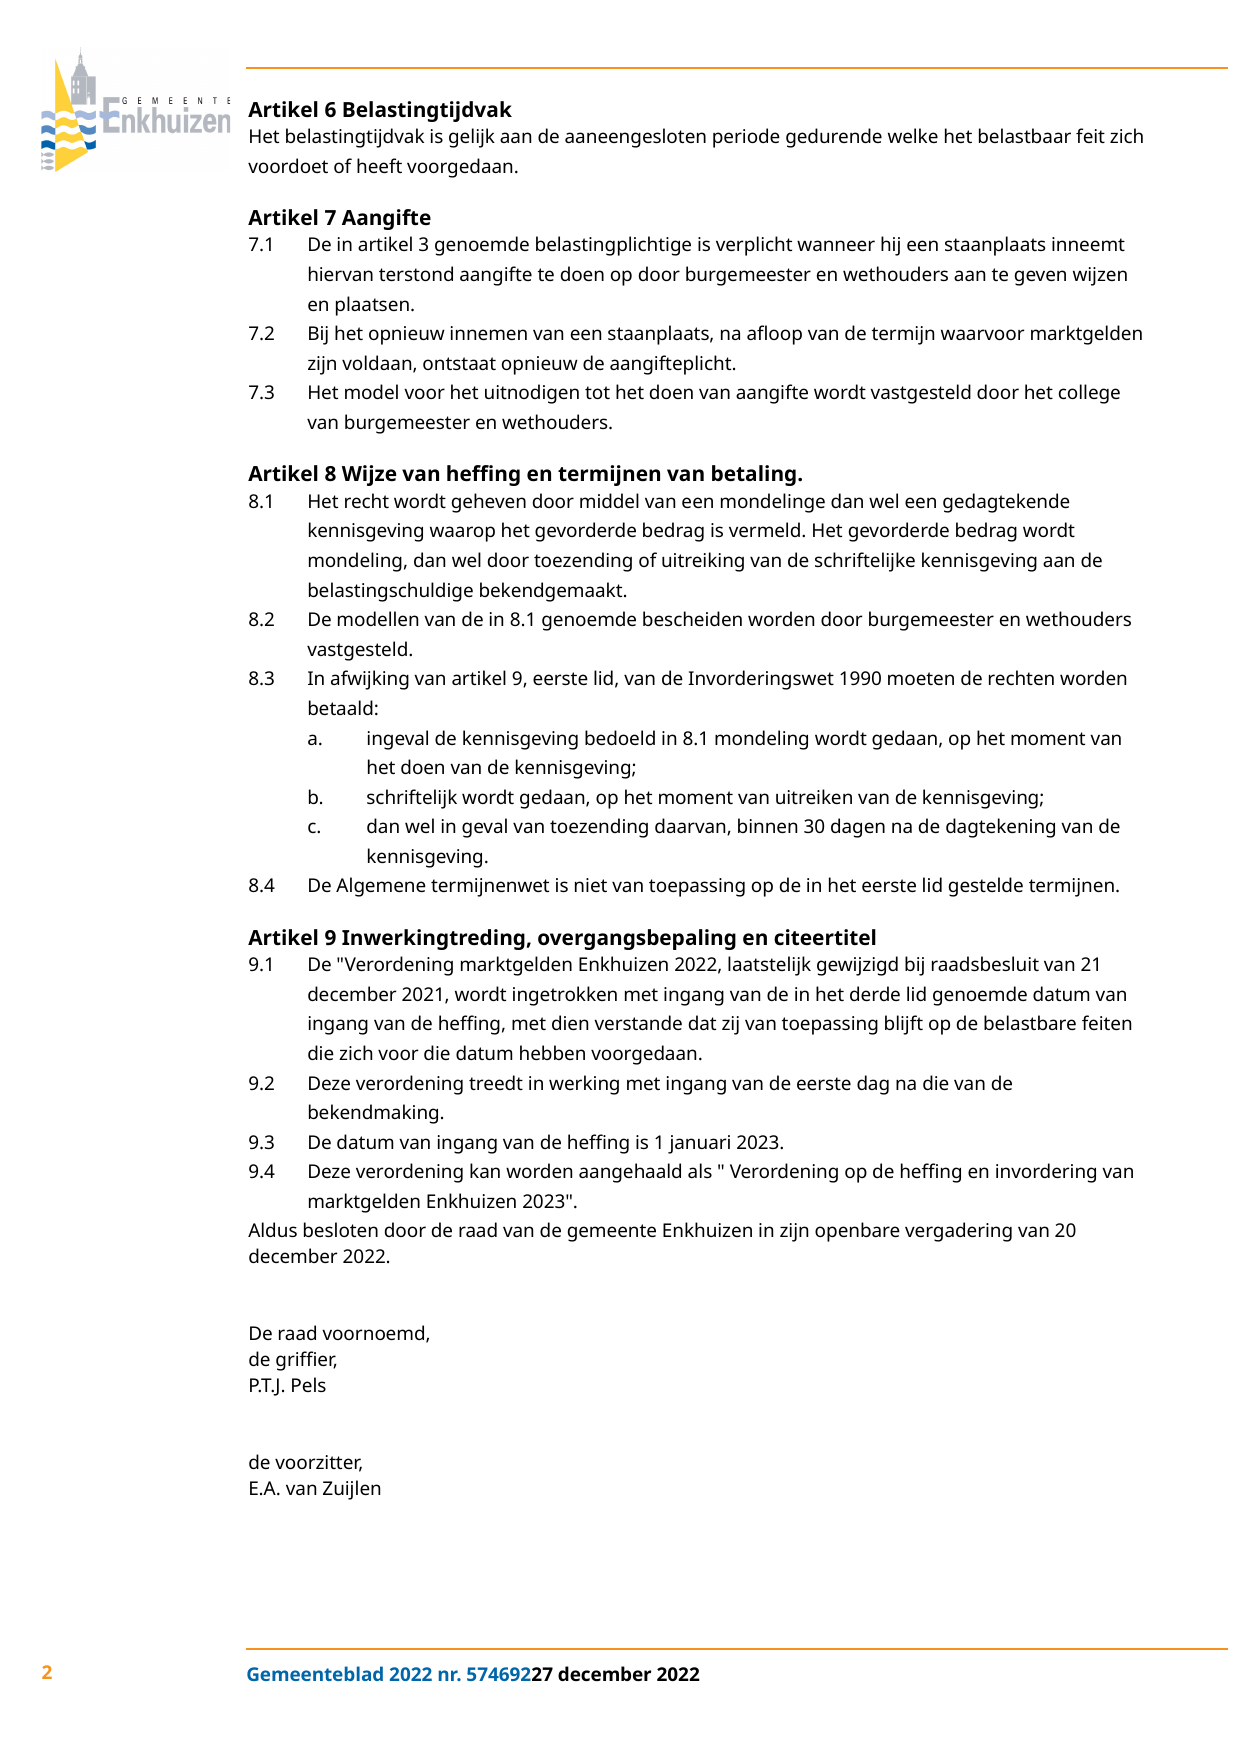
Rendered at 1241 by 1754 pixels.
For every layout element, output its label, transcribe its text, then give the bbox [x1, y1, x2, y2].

text de voorzitter, [248, 1449, 1152, 1475]
list De modellen van de in 8.1 genoemde bescheiden worden door burgemeester en wethouders vastgesteld. [248, 606, 1152, 662]
list Bij het opnieuw innemen van een staanplaats, na afloop van de termijn waarvoor marktgelden zijn voldaan, ontstaat opnieuw de aangifteplicht. [248, 320, 1152, 376]
list schriftelijk wordt gedaan, op het moment van uitreiken van de kennisgeving; [307, 784, 1152, 809]
list Deze verordening treedt in werking met ingang van de eerste dag na die van de bekendmaking. [248, 1070, 1152, 1125]
text Artikel 7 Aangifte [248, 203, 1152, 232]
list De in artikel 3 genoemde belastingplichtige is verplicht wanneer hij een staanplaats inneemt hiervan terstond aangifte te doen op door burgemeester en wethouders aan te geven wijzen en plaatsen. [248, 232, 1152, 317]
list De Algemene termijnenwet is niet van toepassing op de in het eerste lid gestelde termijnen. [248, 873, 1152, 898]
list Het recht wordt geheven door middel van een mondelinge dan wel een gedagtekende kennisgeving waarop het gevorderde bedrag is vermeld. Het gevorderde bedrag wordt mondeling, dan wel door toezending of uitreiking van de schriftelijke kennisgeving aan de belastingschuldige bekendgemaakt. [248, 488, 1152, 602]
text E.A. van Zuijlen [248, 1475, 1152, 1501]
text de griffier, [248, 1346, 1152, 1372]
text Artikel 9 Inwerkingtreding, overgangsbepaling en citeertitel [248, 923, 1152, 951]
list dan wel in geval van toezending daarvan, binnen 30 dagen na de dagtekening van de kennisgeving. [307, 813, 1152, 869]
text Artikel 8 Wijze van heffing en termijnen van betaling. [248, 459, 1152, 488]
list ingeval de kennisgeving bedoeld in 8.1 mondeling wordt gedaan, op het moment van het doen van de kennisgeving; [307, 725, 1152, 780]
text Het belastingtijdvak is gelijk aan de aaneengesloten periode gedurende welke het belastbaar feit zich voordoet of heeft voorgedaan. [248, 123, 1152, 178]
list De "Verordening marktgelden Enkhuizen 2022, laatstelijk gewijzigd bij raadsbesluit van 21 december 2021, wordt ingetrokken met ingang van de in het derde lid genoemde datum van ingang van de heffing, met dien verstande dat zij van toepassing blijft op de belastbare feiten die zich voor die datum hebben voorgedaan. [248, 951, 1152, 1066]
text De raad voornoemd, [248, 1321, 1152, 1346]
list In afwijking van artikel 9, eerste lid, van de Invorderingswet 1990 moeten de rechten worden betaald: [248, 666, 1152, 721]
text Aldus besloten door de raad van de gemeente Enkhuizen in zijn openbare vergadering van 20 december 2022. [248, 1218, 1152, 1269]
text Artikel 6 Belastingtijdvak [248, 95, 1152, 123]
picture [41, 47, 231, 172]
list Deze verordening kan worden aangehaald als " Verordening op de heffing en invordering van marktgelden Enkhuizen 2023". [248, 1158, 1152, 1214]
list Het model voor het uitnodigen tot het doen van aangifte wordt vastgesteld door het college van burgemeester en wethouders. [248, 379, 1152, 435]
list De datum van ingang van de heffing is 1 januari 2023. [248, 1129, 1152, 1155]
text P.T.J. Pels [248, 1372, 1152, 1398]
